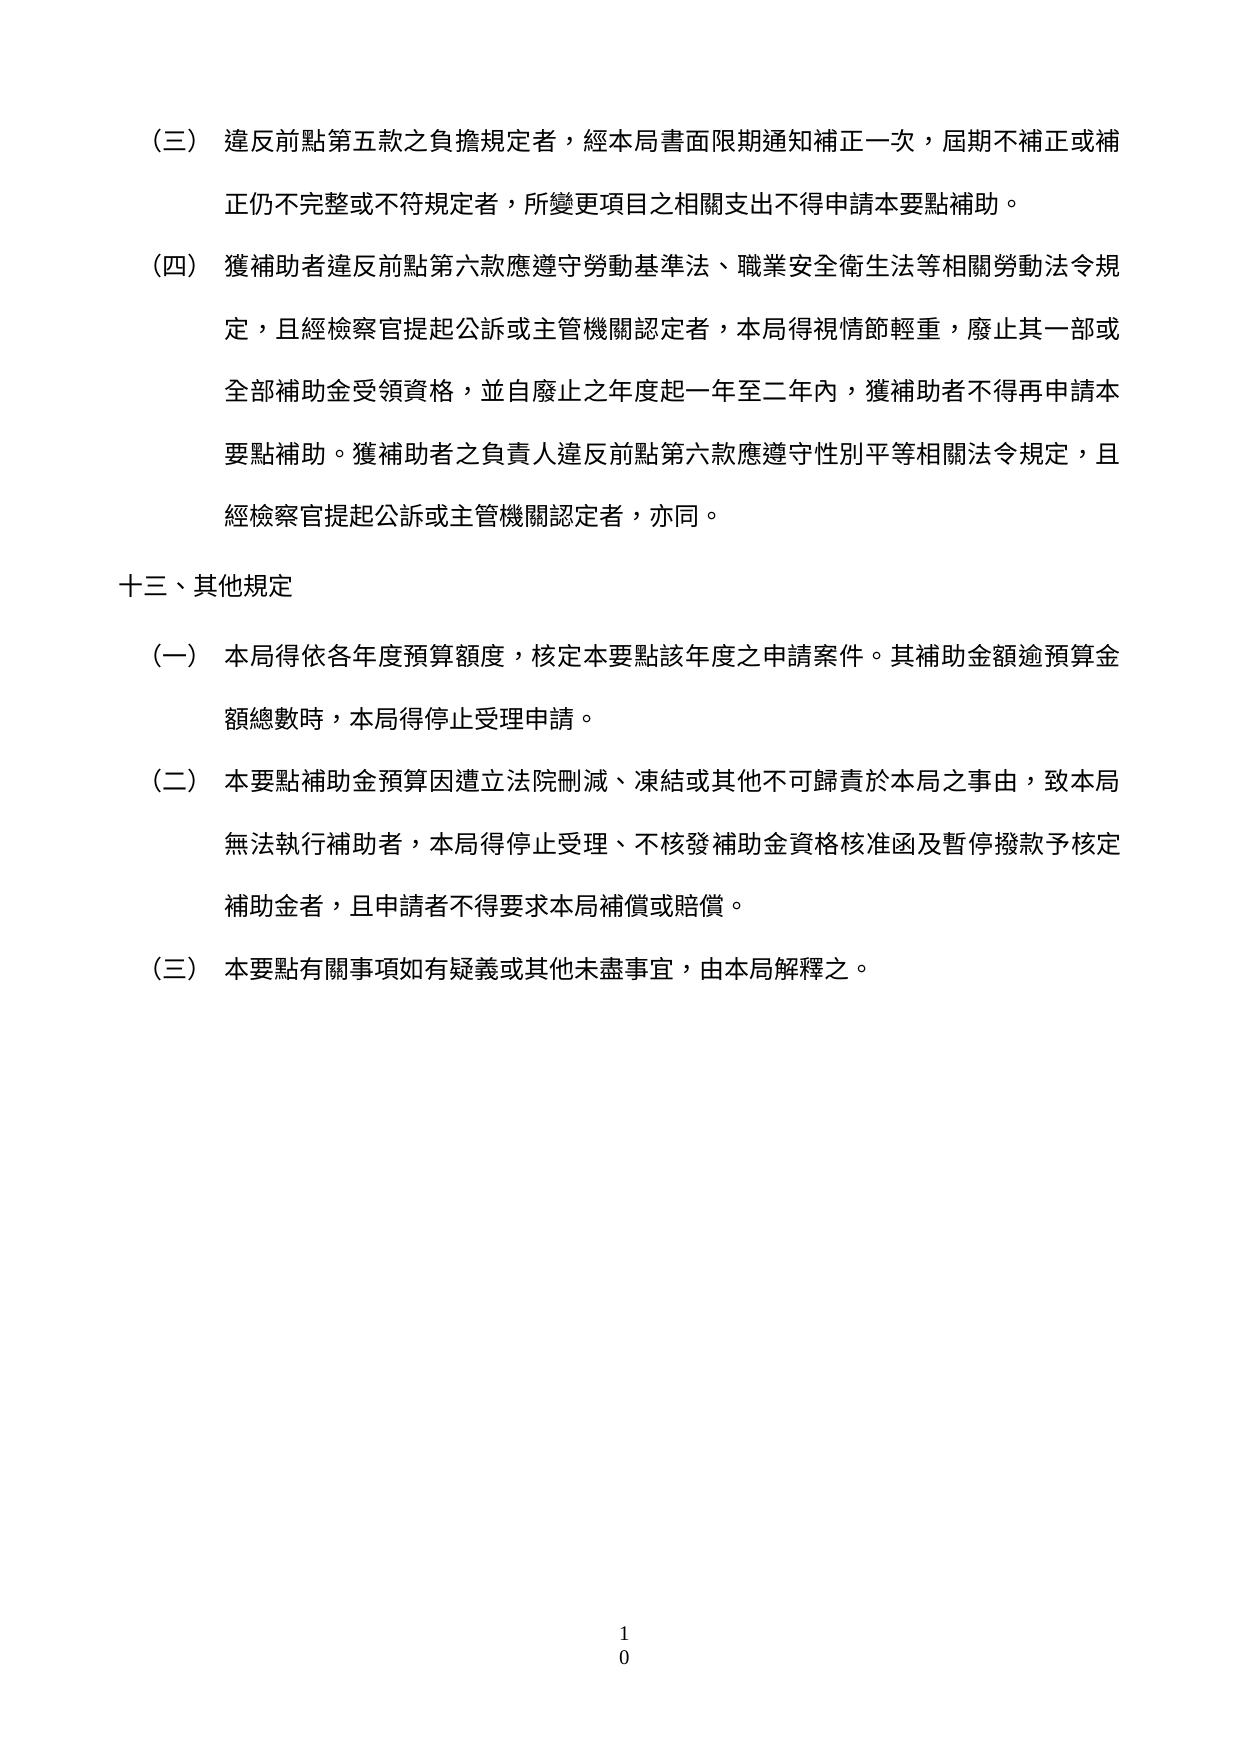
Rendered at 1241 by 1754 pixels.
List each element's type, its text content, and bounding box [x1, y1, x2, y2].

list 獲補助者違反前點第六款應遵守勞動基準法、職業安全衛生法等相關勞動法令規定，且經檢察官提起公訴或主管機關認定者，本局得視情節輕重，廢止其一部或全部補助金受領資格，並自廢止之年度起一年至二年內，獲補助者不得再申請本要點補助。獲補助者之負責人違反前點第六款應遵守性別平等相關法令規定，且經檢察官提起公訴或主管機關認定者，亦同。 [174, 223, 1122, 536]
subtitle 十三、其他規定 [118, 543, 1122, 606]
list 本要點補助金預算因遭立法院刪減、凍結或其他不可歸責於本局之事由，致本局無法執行補助者，本局得停止受理、不核發補助金資格核准函及暫停撥款予核定補助金者，且申請者不得要求本局補償或賠償。 [174, 738, 1122, 926]
list 本局得依各年度預算額度，核定本要點該年度之申請案件。其補助金額逾預算金額總數時，本局得停止受理申請。 [174, 613, 1122, 738]
list 本要點有關事項如有疑義或其他未盡事宜，由本局解釋之。 [174, 926, 1122, 988]
list 違反前點第五款之負擔規定者，經本局書面限期通知補正一次，屆期不補正或補正仍不完整或不符規定者，所變更項目之相關支出不得申請本要點補助。 [174, 98, 1122, 223]
